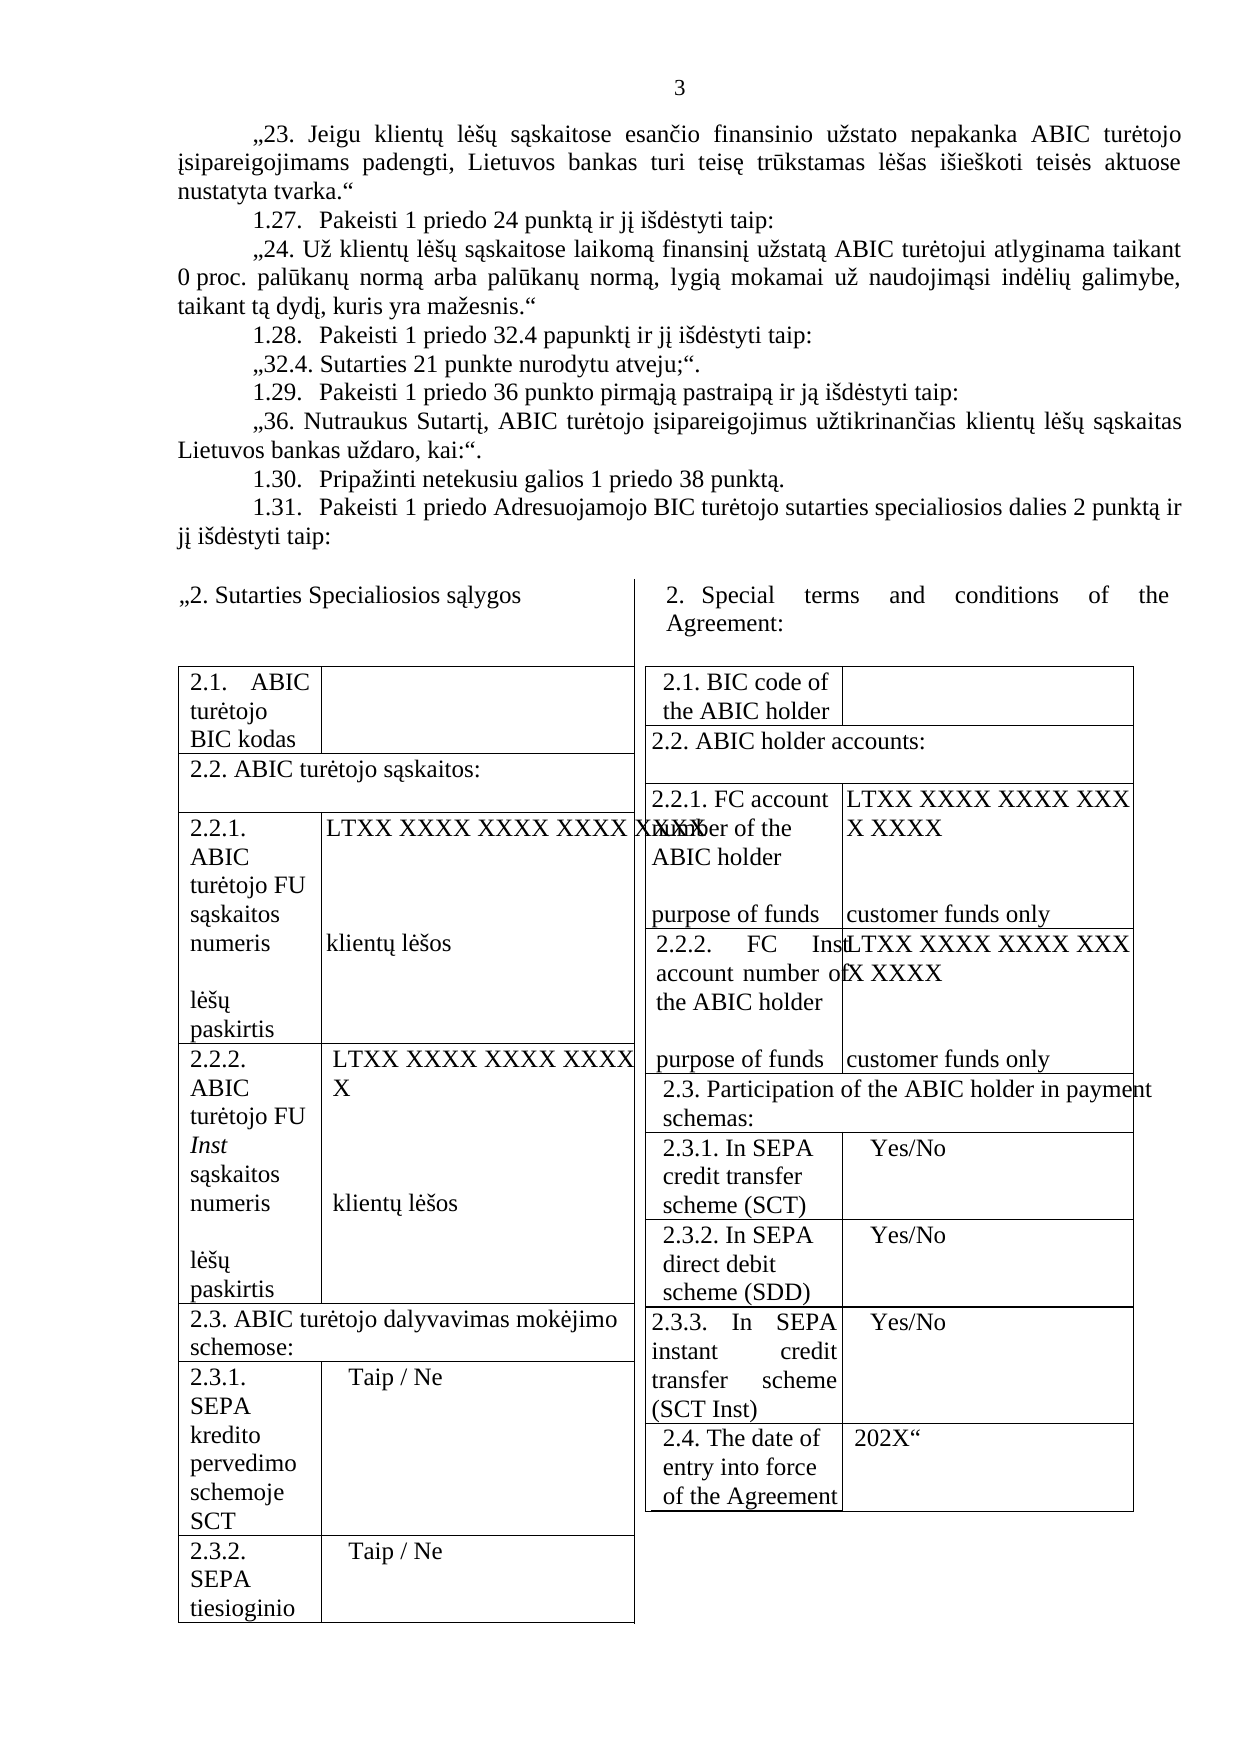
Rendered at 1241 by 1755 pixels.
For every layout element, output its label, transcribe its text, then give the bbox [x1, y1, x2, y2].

table_cell LTXX XXXX XXXX XXXX XXXX customer funds only [843, 784, 1133, 928]
text „24. Už klientų lėšų sąskaitose laikomą finansinį užstatą ABIC turėtojui atlyginama taikant 0 proc. palūkanų normą arba palūkanų normą, lygią mokamai už naudojimąsi indėlių galimybe, taikant tą dydį, kuris yra mažesnis.“ [177, 234, 1182, 320]
table_cell [646, 1074, 842, 1132]
table_cell [646, 1133, 651, 1219]
table_cell 2.2.2. ABIC turėtojo FU Inst sąskaitos numeris lėšų paskirtis [179, 1044, 321, 1303]
text „36. Nutraukus Sutartį, ABIC turėtojo įsipareigojimus užtikrinančias klientų lėšų sąskaitas Lietuvos bankas uždaro, kai:“. [177, 406, 1182, 464]
table_cell Yes/No [843, 1133, 1133, 1219]
table_header [322, 667, 634, 753]
table_cell 202X“ [843, 1424, 1133, 1511]
table_header 2. Special terms and conditions of the Agreement: [635, 580, 1180, 1623]
table_cell LTXX XXXX XXXX XXXX XXXX klientų lėšos [322, 1044, 634, 1303]
text 1.27. Pakeisti 1 priedo 24 punktą ir jį išdėstyti taip: [177, 205, 1182, 234]
text 1.31. Pakeisti 1 priedo Adresuojamojo BIC turėtojo sutarties specialiosios dalies 2 punktą ir jį išdėstyti taip: [177, 492, 1182, 550]
text „32.4. Sutarties 21 punkte nurodytu atveju;“. [252, 349, 1182, 377]
table_cell 2.3. ABIC turėtojo dalyvavimas mokėjimo schemose: [179, 1304, 634, 1361]
table_header 2.1. ABIC turėtojo BIC kodas [179, 667, 321, 753]
table_cell [646, 929, 651, 1073]
table_cell Yes/No [843, 1220, 1133, 1306]
table_cell 2.3.1. SEPA kredito pervedimo schemoje SCT [179, 1362, 321, 1535]
table_cell LTXX XXXX XXXX XXXX XXXX customer funds only [843, 929, 1133, 1073]
table_header 2.3. Participation of the ABIC holder in payment schemas: [651, 1074, 1133, 1131]
text 1.28. Pakeisti 1 priedo 32.4 papunktį ir jį išdėstyti taip: [177, 320, 1182, 349]
table_cell 2.3.2. SEPA tiesioginio [179, 1536, 321, 1622]
table_cell 2.2. ABIC holder accounts: [646, 726, 1133, 783]
table_cell LTXX XXXX XXXX XXXX XXXX klientų lėšos [322, 813, 634, 1043]
table_cell 2.2.1. FC account number of the ABIC holder purpose of funds [646, 784, 842, 928]
table_cell Taip / Ne [322, 1362, 634, 1535]
table_cell 2.2. ABIC turėtojo sąskaitos: [179, 754, 634, 812]
table_cell Yes/No [843, 1308, 1133, 1422]
table_cell [646, 1424, 651, 1511]
table_cell [646, 1220, 651, 1306]
table_cell Taip / Ne [322, 1536, 634, 1622]
table_header [646, 667, 842, 725]
text „23. Jeigu klientų lėšų sąskaitose esančio finansinio užstato nepakanka ABIC turėtojo įsipareigojimams padengti, Lietuvos bankas turi teisę trūkstamas lėšas išieškoti teisės aktuose nustatyta tvarka.“ [177, 119, 1182, 205]
table_header 2.3.1. In SEPA credit transfer scheme (SCT) [651, 1133, 842, 1219]
table_cell 2.2.1. ABIC turėtojo FU sąskaitos numeris lėšų paskirtis [179, 813, 321, 1043]
table_header 2.4. The date of entry into force of the Agreement [651, 1424, 842, 1510]
text 1.30. Pripažinti netekusiu galios 1 priedo 38 punktą. [177, 464, 1182, 492]
table_header 2.3.2. In SEPA direct debit scheme (SDD) [651, 1220, 842, 1306]
table_header [843, 667, 1133, 725]
table_header 2.1. BIC code of the ABIC holder [651, 667, 842, 724]
table_cell 2.3.3. In SEPA instant credit transfer scheme (SCT Inst) [646, 1308, 842, 1422]
table_header 2.2.2. FC Inst account number of the ABIC holder purpose of funds [651, 929, 842, 1073]
text 1.29. Pakeisti 1 priedo 36 punkto pirmąją pastraipą ir ją išdėstyti taip: [177, 377, 1182, 406]
table_header „2. Sutarties Specialiosios sąlygos [168, 580, 634, 1623]
